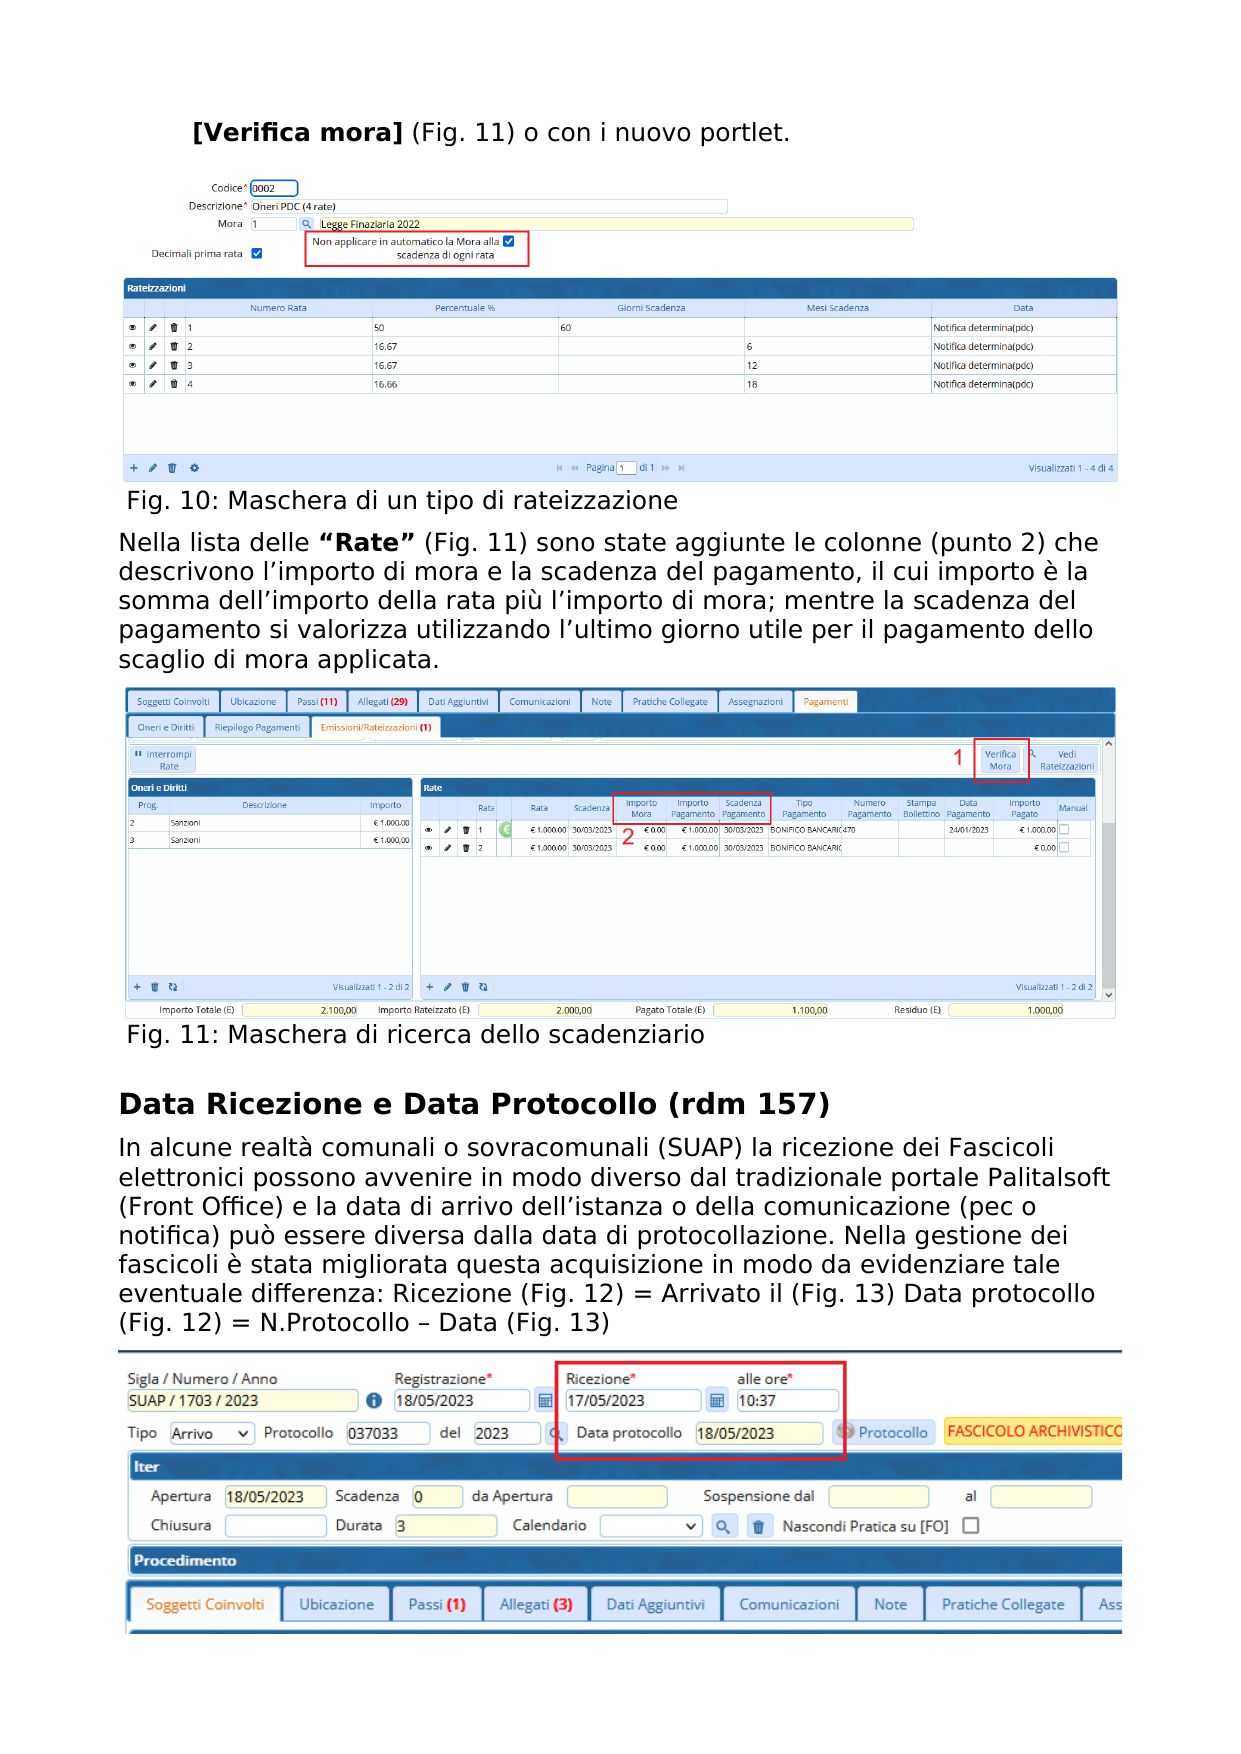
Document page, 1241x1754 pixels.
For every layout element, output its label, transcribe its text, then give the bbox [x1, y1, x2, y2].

list [Verifica mora] (Fig. 11) o con i nuovo portlet. [177, 118, 1122, 147]
text In alcune realtà comunali o sovracomunali (SUAP) la ricezione dei Fascicoli elettronici possono avvenire in modo diverso dal tradizionale portale Palitalsoft (Front Office) e la data di arrivo dell’istanza o della comunicazione (pec o notifica) può essere diversa dalla data di protocollazione. Nella gestione dei fascicoli è stata migliorata questa acquisizione in modo da evidenziare tale eventuale differenza: Ricezione (Fig. 12) = Arrivato il (Fig. 13) Data protocollo (Fig. 12) = N.Protocollo – Data (Fig. 13) [118, 1134, 1122, 1338]
text Fig. 11: Maschera di ricerca dello scadenziario [118, 1021, 1122, 1050]
subtitle Data Ricezione e Data Protocollo (rdm 157) [118, 1087, 1122, 1121]
picture [118, 176, 1123, 487]
picture [118, 686, 1123, 1021]
text Fig. 10: Maschera di un tipo di rateizzazione [118, 487, 1122, 516]
text Nella lista delle “Rate” (Fig. 11) sono state aggiunte le colonne (punto 2) che descrivono l’importo di mora e la scadenza del pagamento, il cui importo è la somma dell’importo della rata più l’importo di mora; mentre la scadenza del pagamento si valorizza utilizzando l’ultimo giorno utile per il pagamento dello scaglio di mora applicata. [118, 528, 1122, 674]
picture [118, 1350, 1123, 1634]
